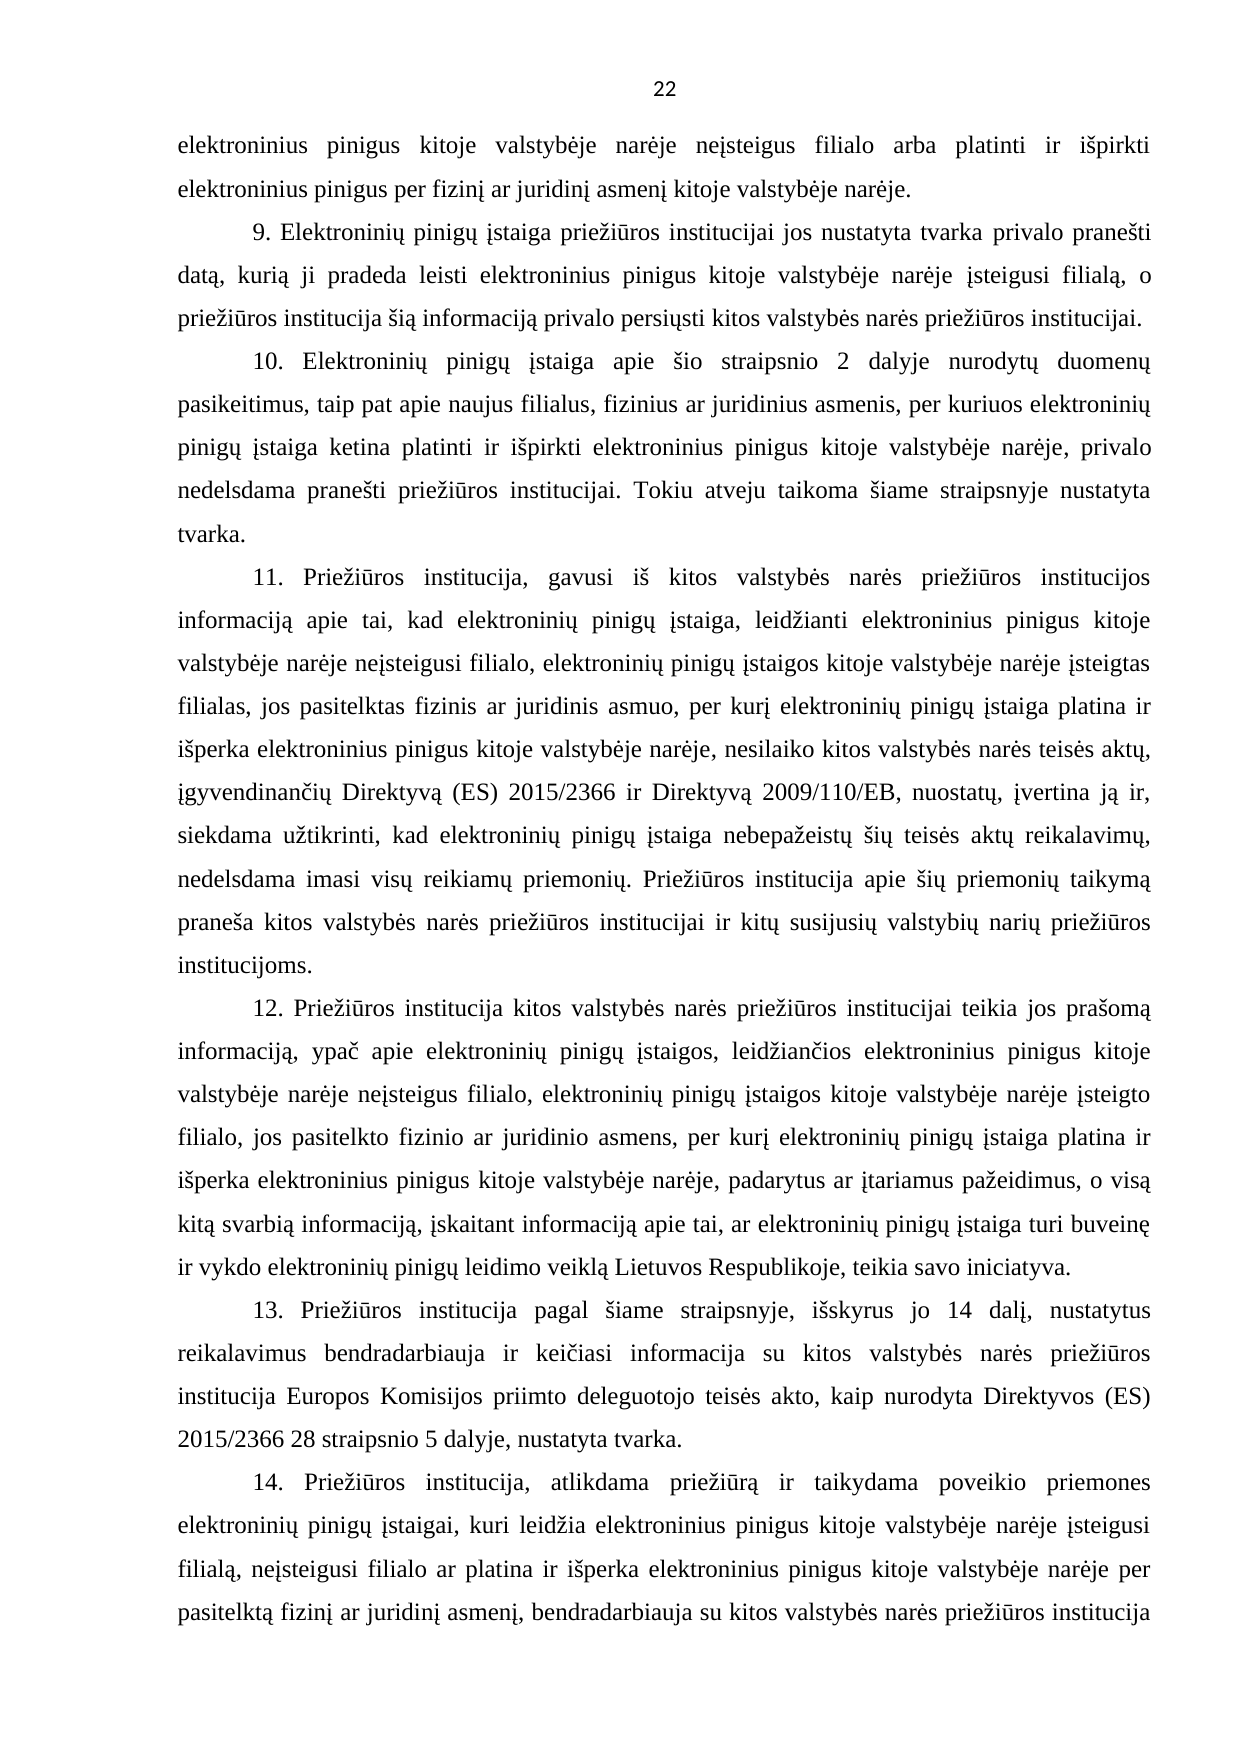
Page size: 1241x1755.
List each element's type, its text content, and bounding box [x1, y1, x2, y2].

text 13. Priežiūros institucija pagal šiame straipsnyje, išskyrus jo 14 dalį, nustatytus reikalavimus bendradarbiauja ir keičiasi informacija su kitos valstybės narės priežiūros institucija Europos Komisijos priimto deleguotojo teisės akto, kaip nurodyta Direktyvos (ES) 2015/2366 28 straipsnio 5 dalyje, nustatyta tvarka. [177, 1295, 1152, 1453]
text 11. Priežiūros institucija, gavusi iš kitos valstybės narės priežiūros institucijos informaciją apie tai, kad elektroninių pinigų įstaiga, leidžianti elektroninius pinigus kitoje valstybėje narėje neįsteigusi filialo, elektroninių pinigų įstaigos kitoje valstybėje narėje įsteigtas filialas, jos pasitelktas fizinis ar juridinis asmuo, per kurį elektroninių pinigų įstaiga platina ir išperka elektroninius pinigus kitoje valstybėje narėje, nesilaiko kitos valstybės narės teisės aktų, įgyvendinančių Direktyvą (ES) 2015/2366 ir Direktyvą 2009/110/EB, nuostatų, įvertina ją ir, siekdama užtikrinti, kad elektroninių pinigų įstaiga nebepažeistų šių teisės aktų reikalavimų, nedelsdama imasi visų reikiamų priemonių. Priežiūros institucija apie šių priemonių taikymą praneša kitos valstybės narės priežiūros institucijai ir kitų susijusių valstybių narių priežiūros institucijoms. [177, 562, 1152, 979]
text 10. Elektroninių pinigų įstaiga apie šio straipsnio 2 dalyje nurodytų duomenų pasikeitimus, taip pat apie naujus filialus, fizinius ar juridinius asmenis, per kuriuos elektroninių pinigų įstaiga ketina platinti ir išpirkti elektroninius pinigus kitoje valstybėje narėje, privalo nedelsdama pranešti priežiūros institucijai. Tokiu atveju taikoma šiame straipsnyje nustatyta tvarka. [177, 346, 1152, 547]
text 14. Priežiūros institucija, atlikdama priežiūrą ir taikydama poveikio priemones elektroninių pinigų įstaigai, kuri leidžia elektroninius pinigus kitoje valstybėje narėje įsteigusi filialą, neįsteigusi filialo ar platina ir išperka elektroninius pinigus kitoje valstybėje narėje per pasitelktą fizinį ar juridinį asmenį, bendradarbiauja su kitos valstybės narės priežiūros institucija [177, 1467, 1152, 1626]
text elektroninius pinigus kitoje valstybėje narėje neįsteigus filialo arba platinti ir išpirkti elektroninius pinigus per fizinį ar juridinį asmenį kitoje valstybėje narėje. [177, 131, 1152, 202]
text 9. Elektroninių pinigų įstaiga priežiūros institucijai jos nustatyta tvarka privalo pranešti datą, kurią ji pradeda leisti elektroninius pinigus kitoje valstybėje narėje įsteigusi filialą, o priežiūros institucija šią informaciją privalo persiųsti kitos valstybės narės priežiūros institucijai. [177, 217, 1152, 332]
text 12. Priežiūros institucija kitos valstybės narės priežiūros institucijai teikia jos prašomą informaciją, ypač apie elektroninių pinigų įstaigos, leidžiančios elektroninius pinigus kitoje valstybėje narėje neįsteigus filialo, elektroninių pinigų įstaigos kitoje valstybėje narėje įsteigto filialo, jos pasitelkto fizinio ar juridinio asmens, per kurį elektroninių pinigų įstaiga platina ir išperka elektroninius pinigus kitoje valstybėje narėje, padarytus ar įtariamus pažeidimus, o visą kitą svarbią informaciją, įskaitant informaciją apie tai, ar elektroninių pinigų įstaiga turi buveinę ir vykdo elektroninių pinigų leidimo veiklą Lietuvos Respublikoje, teikia savo iniciatyva. [177, 993, 1152, 1281]
